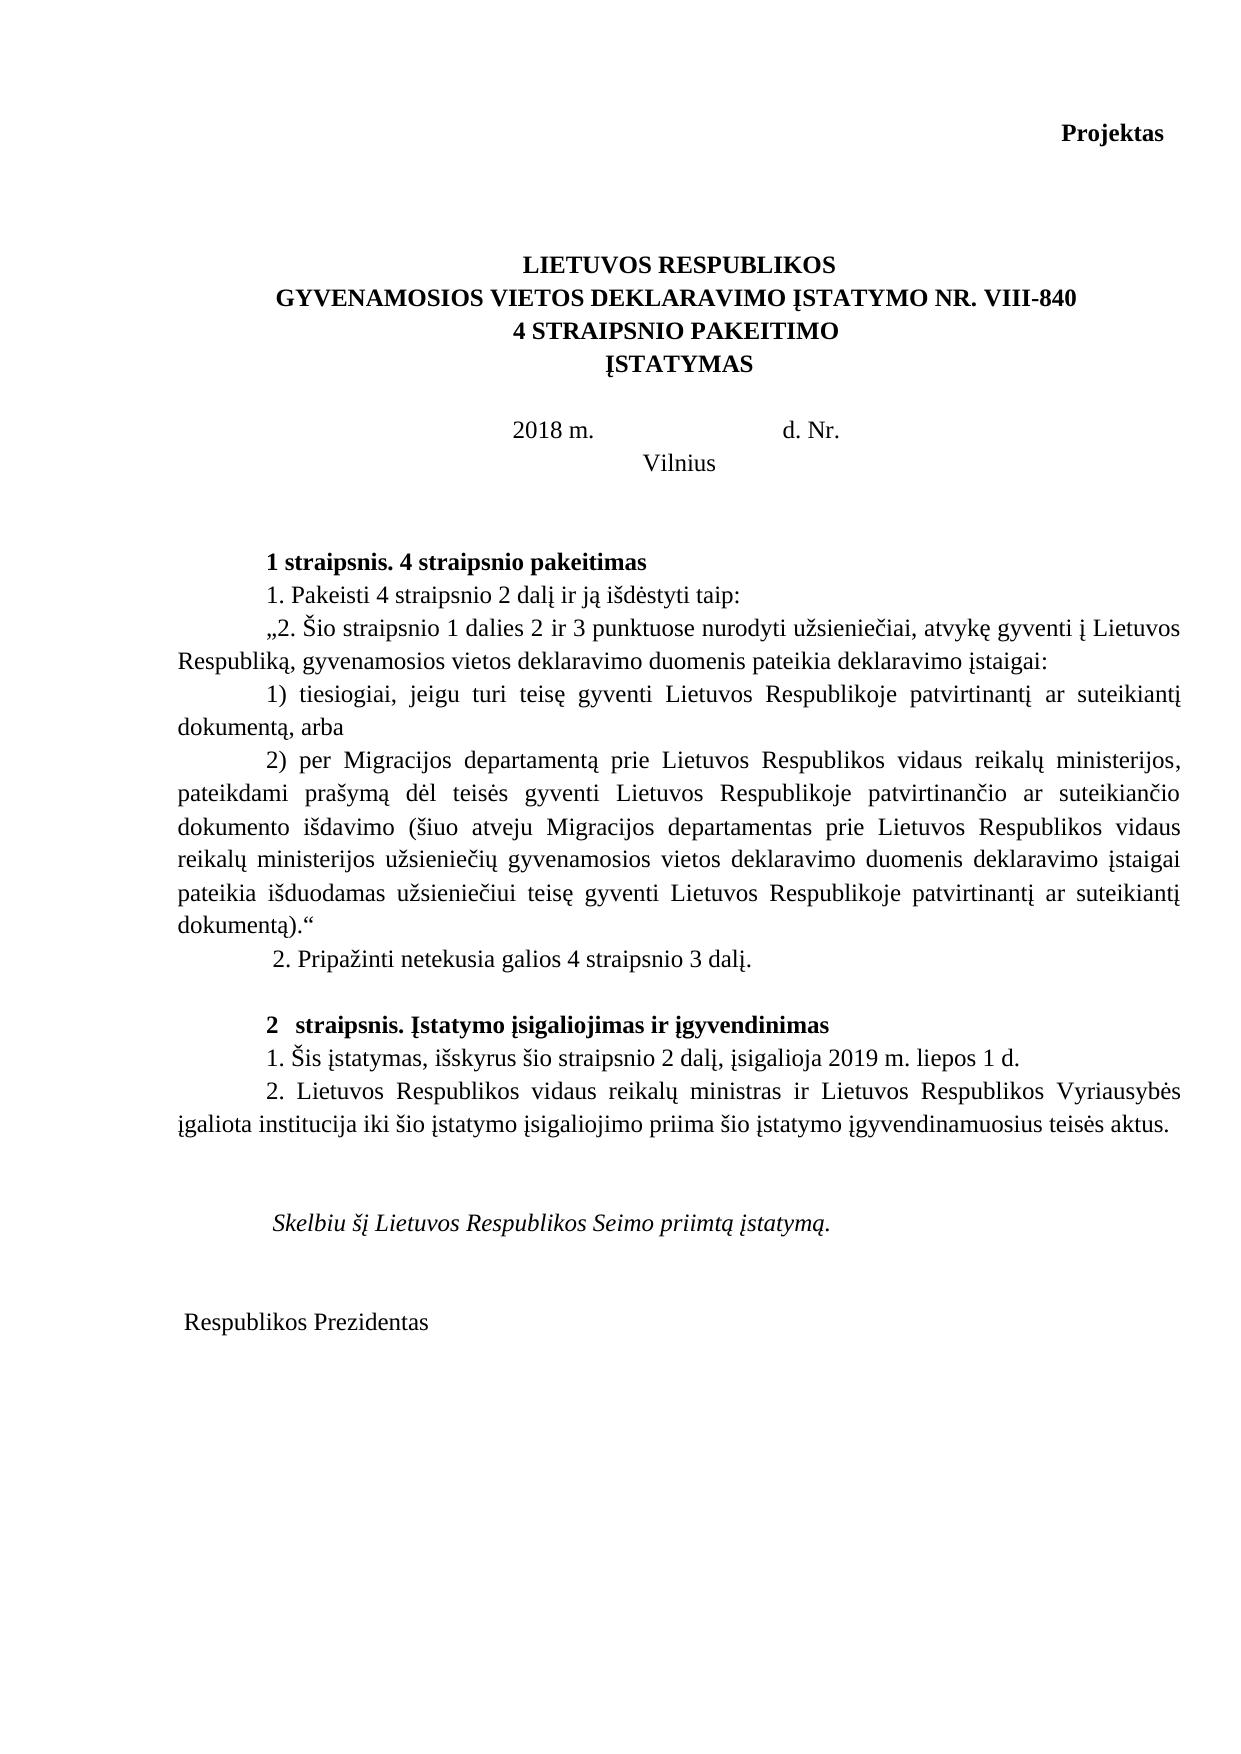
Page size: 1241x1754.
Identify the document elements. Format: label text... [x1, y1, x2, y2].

text Respublikos Prezidentas [184, 1307, 1181, 1336]
text 1 straipsnis. 4 straipsnio pakeitimas [177, 547, 1181, 576]
text 1. Šis įstatymas, išskyrus šio straipsnio 2 dalį, įsigalioja 2019 m. liepos 1 d. [266, 1043, 1181, 1071]
text „2. Šio straipsnio 1 dalies 2 ir 3 punktuose nurodyti užsieniečiai, atvykę gyventi į Lietuvos Respubliką, gyvenamosios vietos deklaravimo duomenis pateikia deklaravimo įstaigai: [177, 613, 1181, 675]
text 2. Lietuvos Respublikos vidaus reikalų ministras ir Lietuvos Respublikos Vyriausybės įgaliota institucija iki šio įstatymo įsigaliojimo priima šio įstatymo įgyvendinamuosius teisės aktus. [177, 1076, 1181, 1137]
text Skelbiu šį Lietuvos Respublikos Seimo priimtą įstatymą. [184, 1208, 1181, 1237]
text 2018 m. d. Nr. [177, 415, 1181, 444]
text LIETUVOS RESPUBLIKOS [177, 250, 1181, 279]
text ĮSTATYMAS [177, 349, 1181, 378]
text 2 straipsnis. Įstatymo įsigaliojimas ir įgyvendinimas [266, 1010, 1181, 1038]
text 2. Pripažinti netekusia galios 4 straipsnio 3 dalį. [272, 944, 1181, 972]
text 4 sTRAIPSNIo PAKEITIMO [177, 316, 1181, 345]
text Projektas [945, 118, 1181, 147]
text Vilnius [177, 448, 1181, 477]
text GYVENAMOSIOS VIETOS DEKLARAVIMO ĮSTATYMO NR. VIII-840 [177, 283, 1181, 312]
text 1) tiesiogiai, jeigu turi teisę gyventi Lietuvos Respublikoje patvirtinantį ar suteikiantį dokumentą, arba [177, 679, 1181, 741]
text 1. Pakeisti 4 straipsnio 2 dalį ir ją išdėstyti taip: [266, 580, 1181, 609]
text 2) per Migracijos departamentą prie Lietuvos Respublikos vidaus reikalų ministerijos, pateikdami prašymą dėl teisės gyventi Lietuvos Respublikoje patvirtinančio ar suteikiančio dokumento išdavimo (šiuo atveju Migracijos departamentas prie Lietuvos Respublikos vidaus reikalų ministerijos užsieniečių gyvenamosios vietos deklaravimo duomenis deklaravimo įstaigai pateikia išduodamas užsieniečiui teisę gyventi Lietuvos Respublikoje patvirtinantį ar suteikiantį dokumentą).“ [177, 746, 1181, 939]
